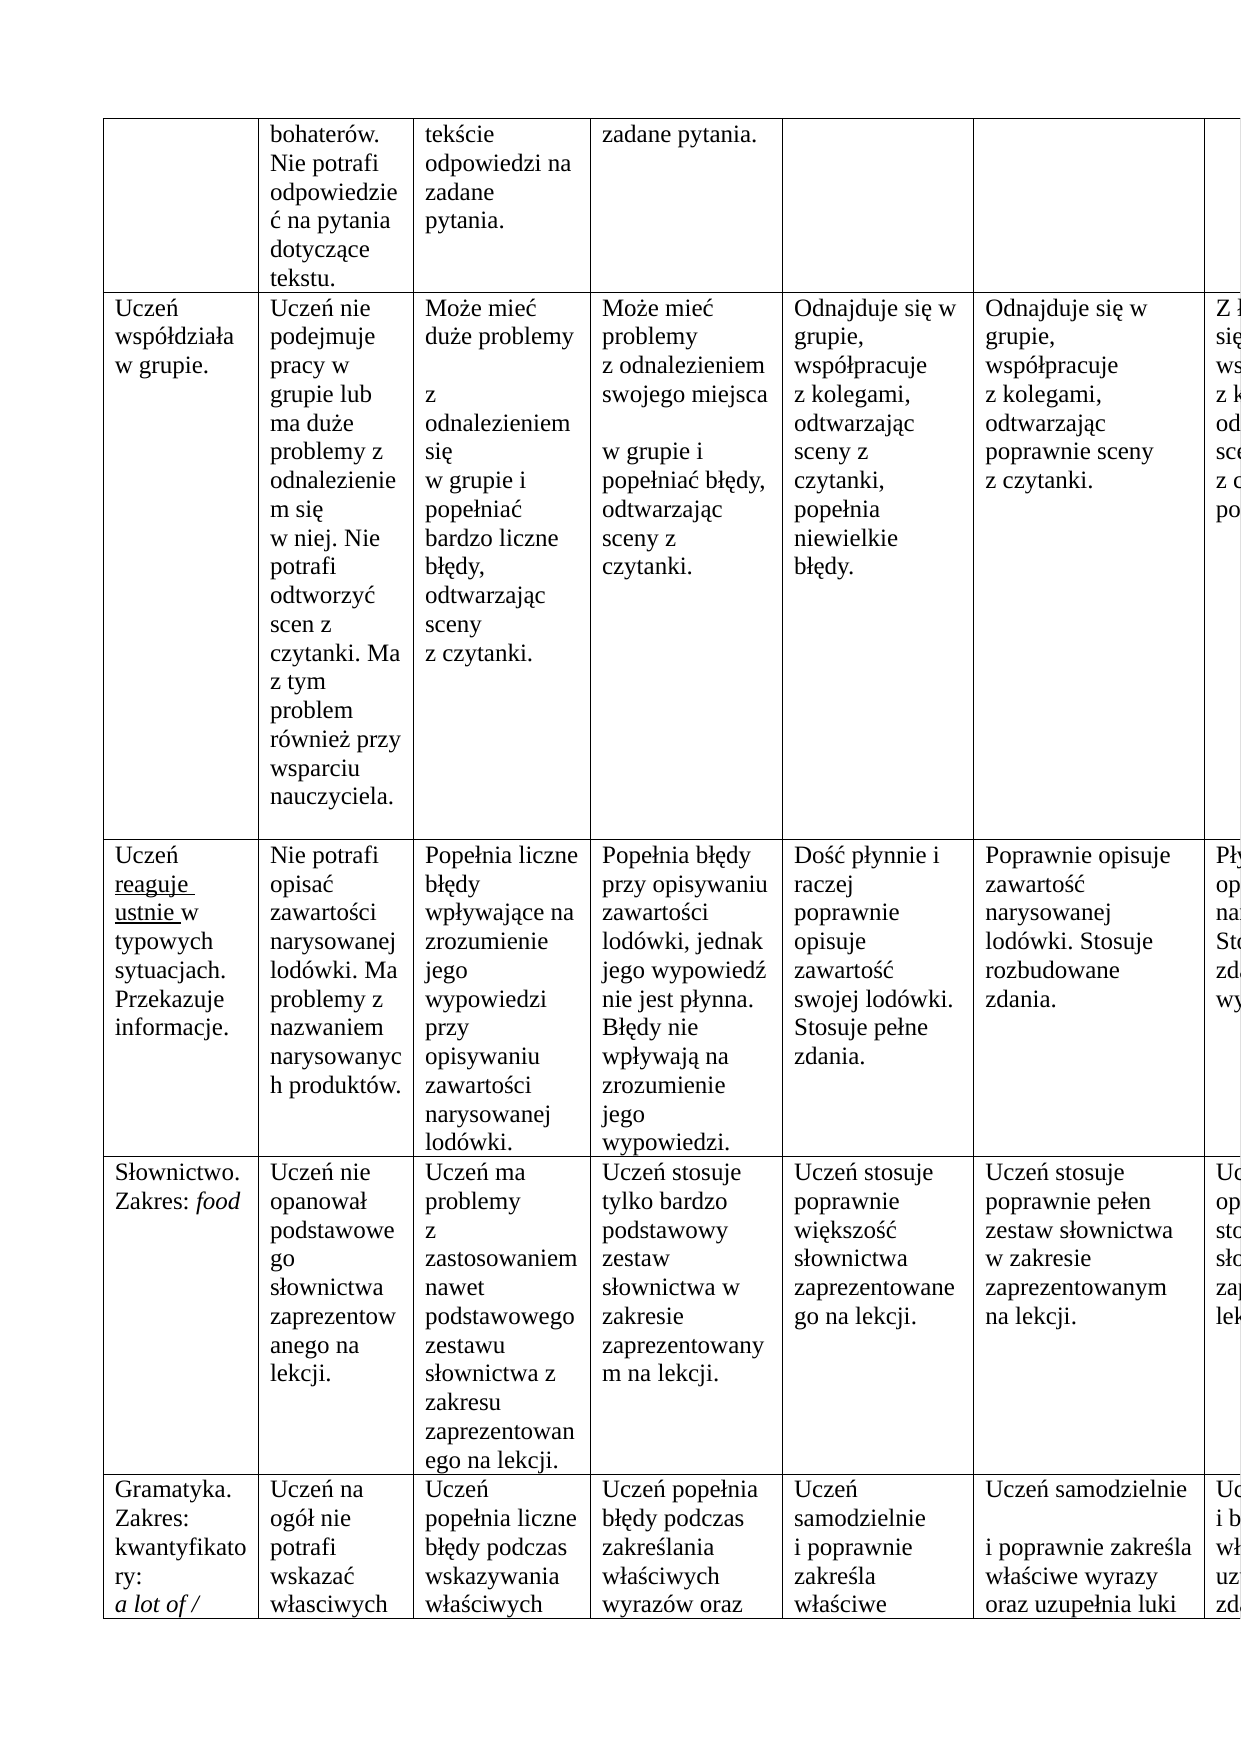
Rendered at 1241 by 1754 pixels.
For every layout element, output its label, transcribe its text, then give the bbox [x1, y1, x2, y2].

table_cell Może mieć duże problemy z odnalezieniem się w grupie i popełniać bardzo liczne błędy, odtwarzając sceny z czytanki. [414, 293, 590, 839]
table_cell Uczeń popełnia błędy podczas zakreślania właściwych wyrazów oraz [591, 1475, 782, 1618]
table_cell Uczeń nie podejmuje pracy w grupie lub ma duże problemy z odnalezieniem się w niej. Nie potrafi odtworzyć scen z czytanki. Ma z tym problem również przy wsparciu nauczyciela. [259, 293, 413, 839]
table_cell Doskonale rozumie ogólny sens czytanki Bill gets hungry. Poprawnie, pełnym zdaniem udziela odpowiedzi na główne pytanie. Z łatwością wyszukuje w tekście odpowiedzi na zadane pytania. Potrafi odpowiedzieć na pytania pełnymi zdaniami. [1205, 119, 1240, 292]
table_cell Uczeń nie opanował podstawowego słownictwa zaprezentowanego na lekcji. [259, 1157, 413, 1473]
table_cell Uczeń samodzielnie i poprawnie zakreśla właściwe wyrazy oraz uzupełnia luki [974, 1475, 1204, 1618]
table_cell Uczeń na ogół nie potrafi wskazać własciwych [259, 1475, 413, 1618]
table_cell Nie potrafi opisać zawartości narysowanej lodówki. Ma problemy z nazwaniem narysowanych produktów. [259, 840, 413, 1156]
table_cell [783, 119, 973, 292]
table_cell Może mieć problemy z odnalezieniem swojego miejsca w grupie i popełniać błędy, odtwarzając sceny z czytanki. [591, 293, 782, 839]
table_cell Uczeń samodzielnie i poprawnie zakreśla właściwe [783, 1475, 973, 1618]
table_cell Uczeń popełnia liczne błędy podczas wskazywania właściwych [414, 1475, 590, 1618]
table_cell Uczeń stosuje poprawnie większość słownictwa zaprezentowanego na lekcji. [783, 1157, 973, 1473]
table_cell Popełnia liczne błędy wpływające na zrozumienie jego wypowiedzi przy opisywaniu zawartości narysowanej lodówki. [414, 840, 590, 1156]
table_cell bohaterów. Nie potrafi odpowiedzieć na pytania dotyczące tekstu. [259, 119, 413, 292]
table_cell Odnajduje się w grupie, współpracuje z kolegami, odtwarzając sceny z czytanki, popełnia niewielkie błędy. [783, 293, 973, 839]
table_cell Słownictwo. Zakres: food [104, 1157, 258, 1473]
table_cell Popełnia błędy przy opisywaniu zawartości lodówki, jednak jego wypowiedź nie jest płynna. Błędy nie wpływają na zrozumienie jego wypowiedzi. [591, 840, 782, 1156]
table_cell Z łatwością odnajduje się w grupie, współpracuje z kolegami, odtwarzając płynnie sceny z czytanki. Ma poprawną wymowę. [1205, 293, 1240, 839]
table_cell Uczeń reaguje ustnie w typowych sytuacjach. Przekazuje informacje. [104, 840, 258, 1156]
table_cell Poprawnie opisuje zawartość narysowanej lodówki. Stosuje rozbudowane zdania. [974, 840, 1204, 1156]
table_cell Dość płynnie i raczej poprawnie opisuje zawartość swojej lodówki. Stosuje pełne zdania. [783, 840, 973, 1156]
table_cell [104, 119, 258, 292]
table_cell [974, 119, 1204, 292]
table_cell Uczeń ma problemy z zastosowaniem nawet podstawowego zestawu słownictwa z zakresu zaprezentowanego na lekcji. [414, 1157, 590, 1473]
table_cell Uczeń współdziała w grupie. [104, 293, 258, 839]
table_cell zadane pytania. [591, 119, 782, 292]
table_cell Gramatyka. Zakres: kwantyfikatory: a lot of / [104, 1475, 258, 1618]
table_cell tekście odpowiedzi na zadane pytania. [414, 119, 590, 292]
table_cell Uczeń stosuje poprawnie pełen zestaw słownictwa w zakresie zaprezentowanym na lekcji. [974, 1157, 1204, 1473]
table_cell Uczeń samodzielnie i bezbłędnie zakreśla właściwe wyrazy oraz uzupełnia luki w zdaniach. Potrafi uzasadnić swój wybór. [1205, 1475, 1240, 1618]
table_cell Uczeń dobrze opanował i swobodnie stosuje pełny zestaw słownictwa w zakresie zaprezentowanym na lekcji. [1205, 1157, 1240, 1473]
table_cell Uczeń stosuje tylko bardzo podstawowy zestaw słownictwa w zakresie zaprezentowanym na lekcji. [591, 1157, 782, 1473]
table_cell Płynnie i poprawnie opisuje zawartość narysowanej lodówki. Stosuje rozbudowane zdania. Ma poprawną wymowę. [1205, 840, 1240, 1156]
table_cell Odnajduje się w grupie, współpracuje z kolegami, odtwarzając poprawnie sceny z czytanki. [974, 293, 1204, 839]
